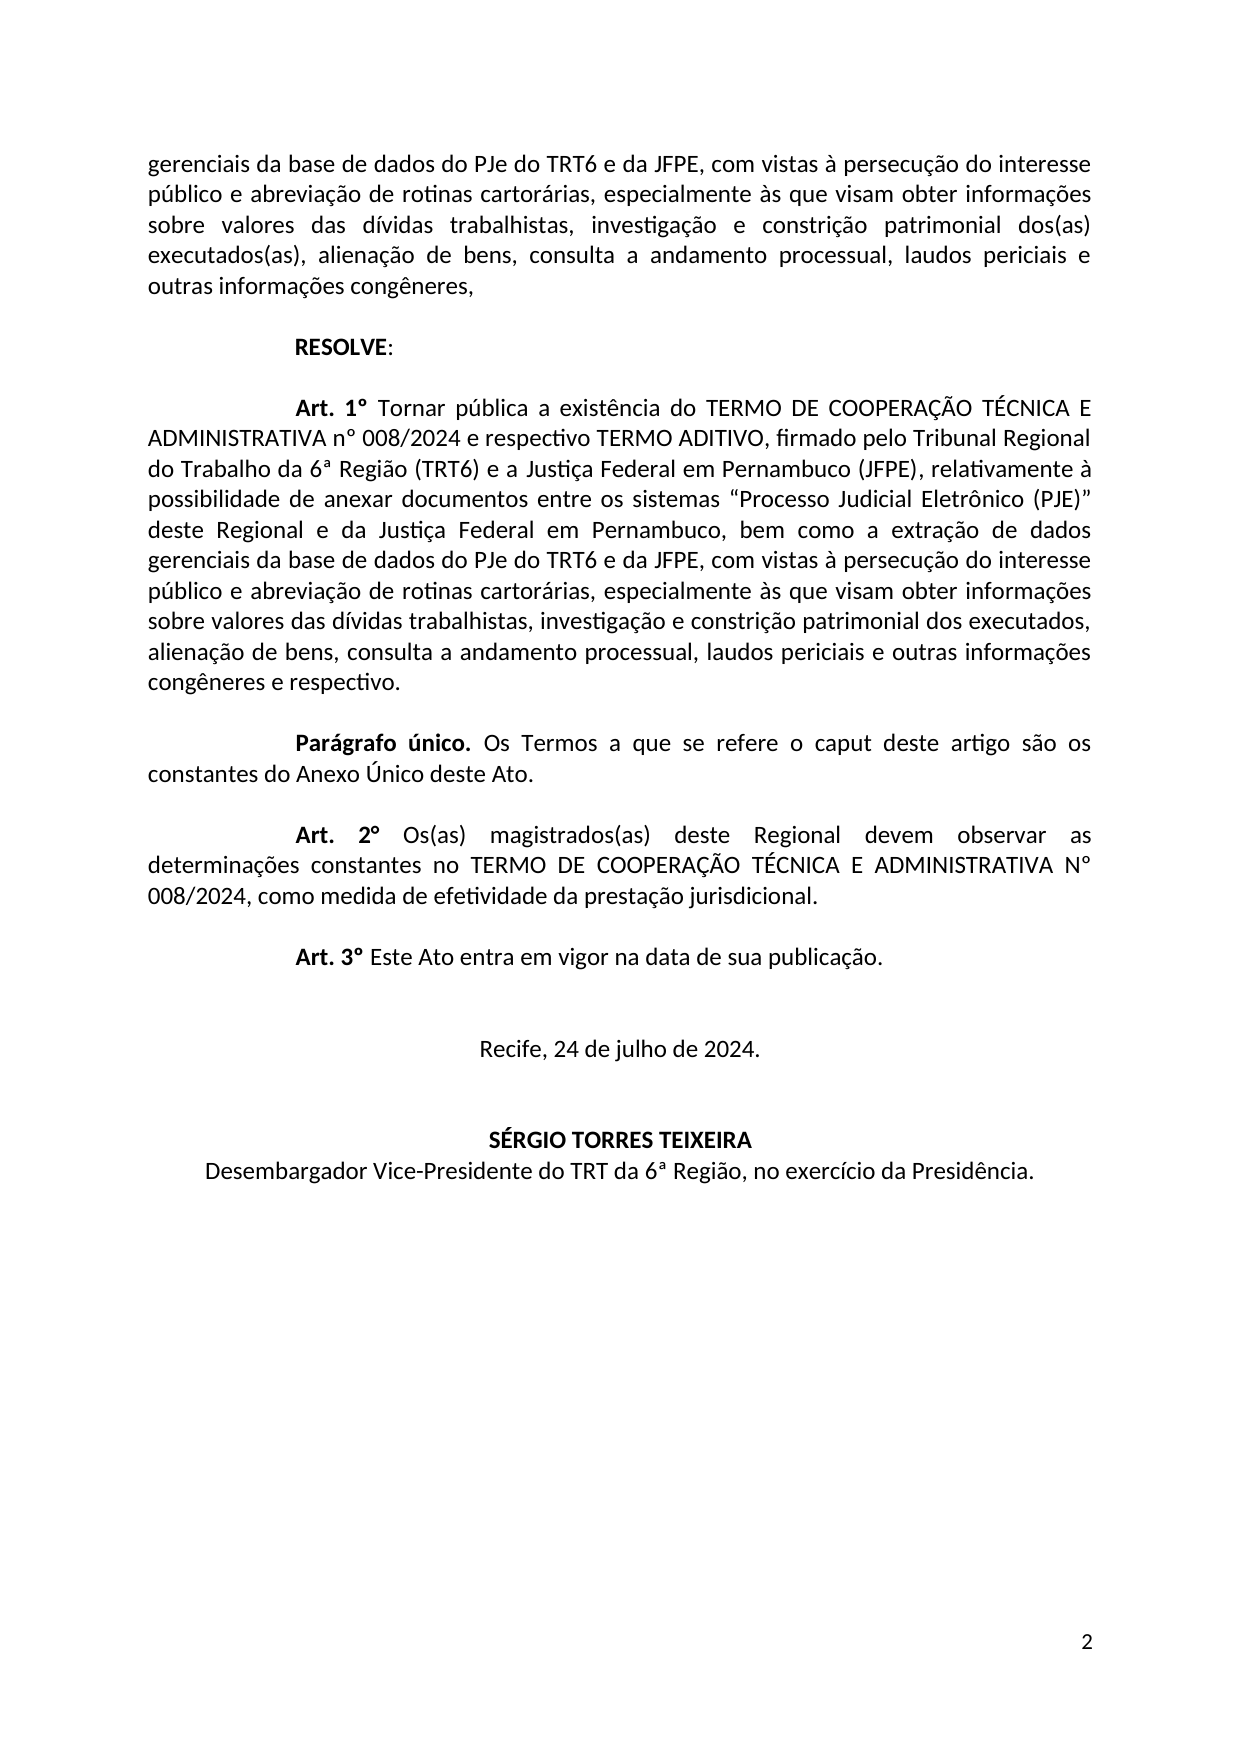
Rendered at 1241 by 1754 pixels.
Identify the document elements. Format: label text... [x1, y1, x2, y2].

text Art. 2° Os(as) magistrados(as) deste Regional devem observar as determinações constantes no TERMO DE COOPERAÇÃO TÉCNICA E ADMINISTRATIVA Nº 008/2024, como medida de efetividade da prestação jurisdicional. [148, 819, 1092, 911]
text Art. 3º Este Ato entra em vigor na data de sua publicação. [148, 941, 1092, 972]
text gerenciais da base de dados do PJe do TRT6 e da JFPE, com vistas à persecução do interesse público e abreviação de rotinas cartorárias, especialmente às que visam obter informações sobre valores das dívidas trabalhistas, investigação e constrição patrimonial dos(as) executados(as), alienação de bens, consulta a andamento processual, laudos periciais e outras informações congêneres, [148, 148, 1092, 300]
text Parágrafo único. Os Termos a que se refere o caput deste artigo são os constantes do Anexo Único deste Ato. [148, 728, 1092, 789]
text Desembargador Vice-Presidente do TRT da 6ª Região, no exercício da Presidência. [148, 1155, 1092, 1185]
text Art. 1º Tornar pública a existência do TERMO DE COOPERAÇÃO TÉCNICA E ADMINISTRATIVA nº 008/2024 e respectivo TERMO ADITIVO, firmado pelo Tribunal Regional do Trabalho da 6ª Região (TRT6) e a Justiça Federal em Pernambuco (JFPE), relativamente à possibilidade de anexar documentos entre os sistemas “Processo Judicial Eletrônico (PJE)” deste Regional e da Justiça Federal em Pernambuco, bem como a extração de dados gerenciais da base de dados do PJe do TRT6 e da JFPE, com vistas à persecução do interesse público e abreviação de rotinas cartorárias, especialmente às que visam obter informações sobre valores das dívidas trabalhistas, investigação e constrição patrimonial dos executados, alienação de bens, consulta a andamento processual, laudos periciais e outras informações congêneres e respectivo. [148, 392, 1092, 697]
text Recife, 24 de julho de 2024. [148, 1033, 1092, 1063]
text SÉRGIO TORRES TEIXEIRA [148, 1124, 1092, 1155]
text RESOLVE: [148, 331, 1092, 361]
